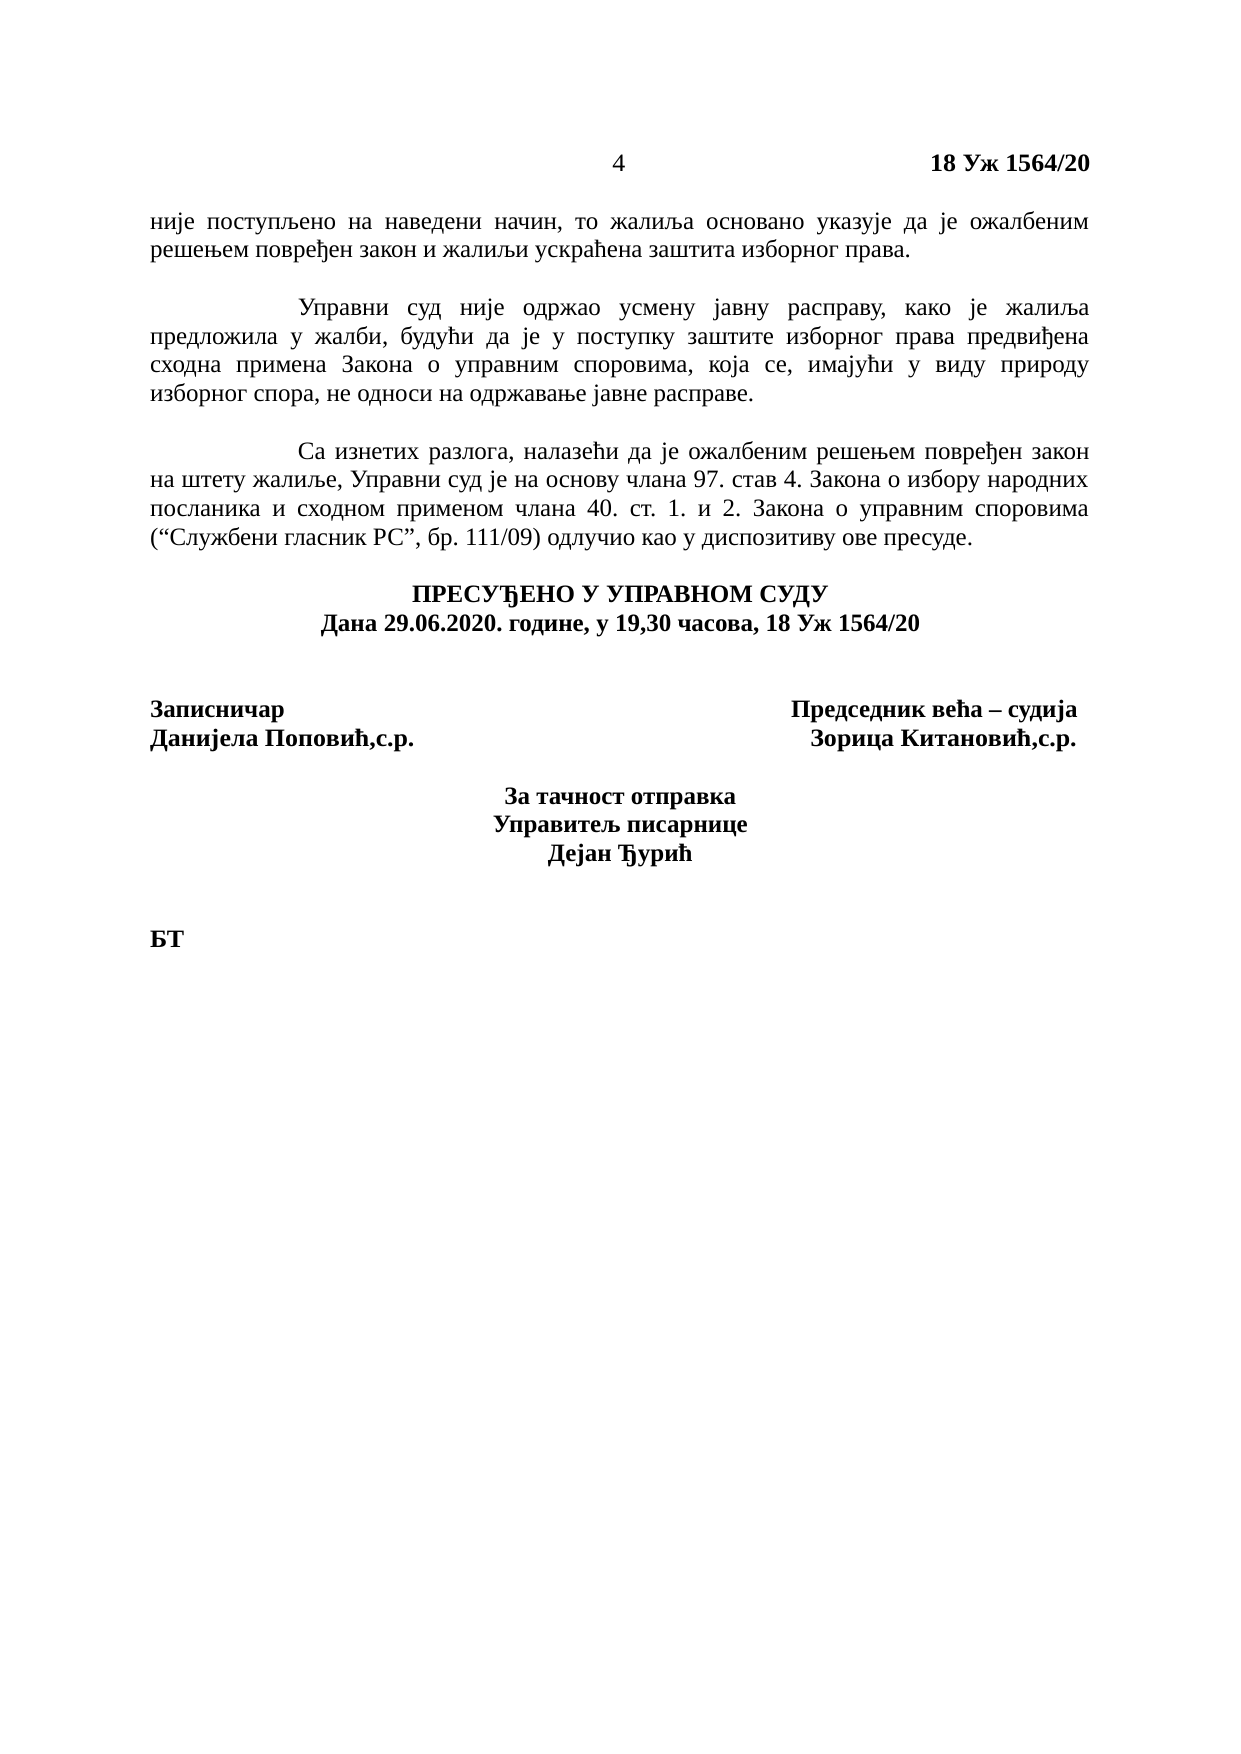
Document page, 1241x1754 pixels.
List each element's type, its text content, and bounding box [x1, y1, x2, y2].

text ПРЕСУЂЕНО У УПРАВНОМ СУДУ [150, 579, 1090, 608]
text Дана 29.06.2020. године, у 19,30 часова, 18 Уж 1564/20 [150, 608, 1090, 637]
text Данијела Поповић,с.р. Зорица Китановић,с.р. [150, 723, 1090, 752]
text Дејан Ђурић [150, 838, 1090, 867]
text Управни суд није одржао усмену јавну расправу, како је жалиља предложила у жалби, будући да је у поступку заштите изборног права предвиђена сходна примена Закона о управним споровима, која се, имајући у виду природу изборног спора, не односи на одржавање јавне расправе. [150, 292, 1090, 407]
text није поступљено на наведени начин, то жалиља основано указује да је ожалбеним решењем повређен закон и жалиљи ускраћена заштита изборног права. [150, 206, 1090, 263]
text За тачност отправка [150, 781, 1090, 809]
text Записничар Председник већа – судија [150, 694, 1090, 723]
text Управитељ писарнице [150, 809, 1090, 838]
text БT [150, 924, 1090, 953]
text Са изнетих разлога, налазећи да је ожалбеним решењем повређен закон на штету жалиље, Управни суд је на основу члана 97. став 4. Закона о избору народних посланика и сходном применом члана 40. ст. 1. и 2. Закона о управним споровима (“Службени гласник РС”, бр. 111/09) одлучио као у диспозитиву ове пресуде. [150, 436, 1090, 551]
